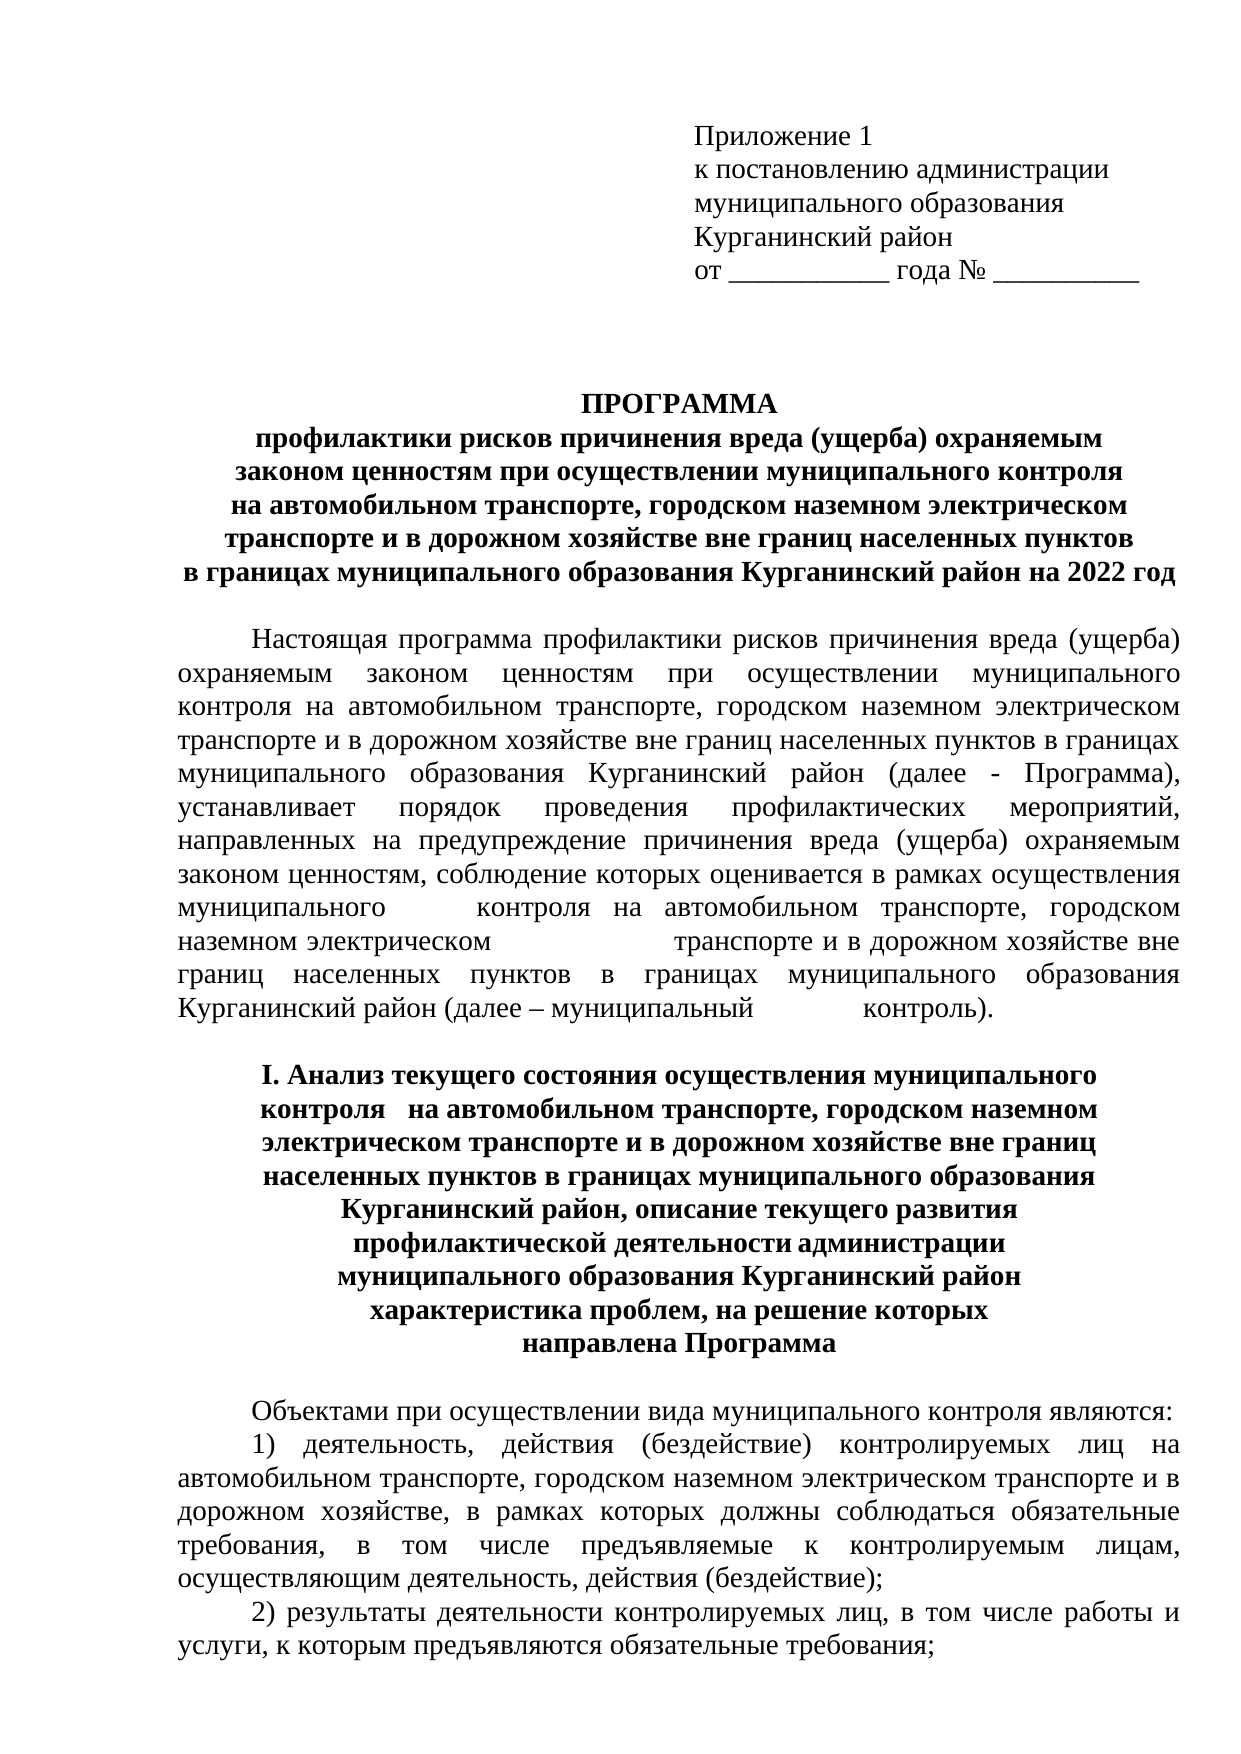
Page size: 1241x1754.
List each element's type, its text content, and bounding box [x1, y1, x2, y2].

text от ___________ года № __________ [693, 252, 1181, 286]
text Объектами при осуществлении вида муниципального контроля являются: [236, 1393, 1181, 1426]
text направлена Программа [177, 1326, 1181, 1359]
text Приложение 1 [693, 118, 1181, 152]
text муниципального образования Курганинский район [693, 185, 1181, 252]
text 2) результаты деятельности контролируемых лиц, в том числе работы и услуги, к которым предъявляются обязательные требования; [177, 1594, 1181, 1661]
text к постановлению администрации [693, 152, 1181, 185]
text контроля на автомобильном транспорте, городском наземном электрическом транспорте и в дорожном хозяйстве вне границ населенных пунктов в границах муниципального образования Курганинский район, описание текущего развития профилактической деятельности администрации муниципального образования Курганинский район характеристика проблем, на решение которых [177, 1091, 1181, 1326]
text Настоящая программа профилактики рисков причинения вреда (ущерба) охраняемым законом ценностям при осуществлении муниципального контроля на автомобильном транспорте, городском наземном электрическом транспорте и в дорожном хозяйстве вне границ населенных пунктов в границах муниципального образования Курганинский район (далее - Программа), устанавливает порядок проведения профилактических мероприятий, направленных на предупреждение причинения вреда (ущерба) охраняемым законом ценностям, соблюдение которых оценивается в рамках осуществления муниципального контроля на автомобильном транспорте, городском наземном электрическом транспорте и в дорожном хозяйстве вне границ населенных пунктов в границах муниципального образования Курганинский район (далее – муниципальный контроль). [177, 621, 1181, 1024]
text профилактики рисков причинения вреда (ущерба) охраняемым законом ценностям при осуществлении муниципального контроля на автомобильном транспорте, городском наземном электрическом транспорте и в дорожном хозяйстве вне границ населенных пунктов в границах муниципального образования Курганинский район на 2022 год [177, 420, 1181, 588]
text ПРОГРАММА [177, 386, 1181, 420]
text 1) деятельность, действия (бездействие) контролируемых лиц на автомобильном транспорте, городском наземном электрическом транспорте и в дорожном хозяйстве, в рамках которых должны соблюдаться обязательные требования, в том числе предъявляемые к контролируемым лицам, осуществляющим деятельность, действия (бездействие); [177, 1426, 1181, 1594]
text I. Анализ текущего состояния осуществления муниципального [177, 1057, 1181, 1091]
